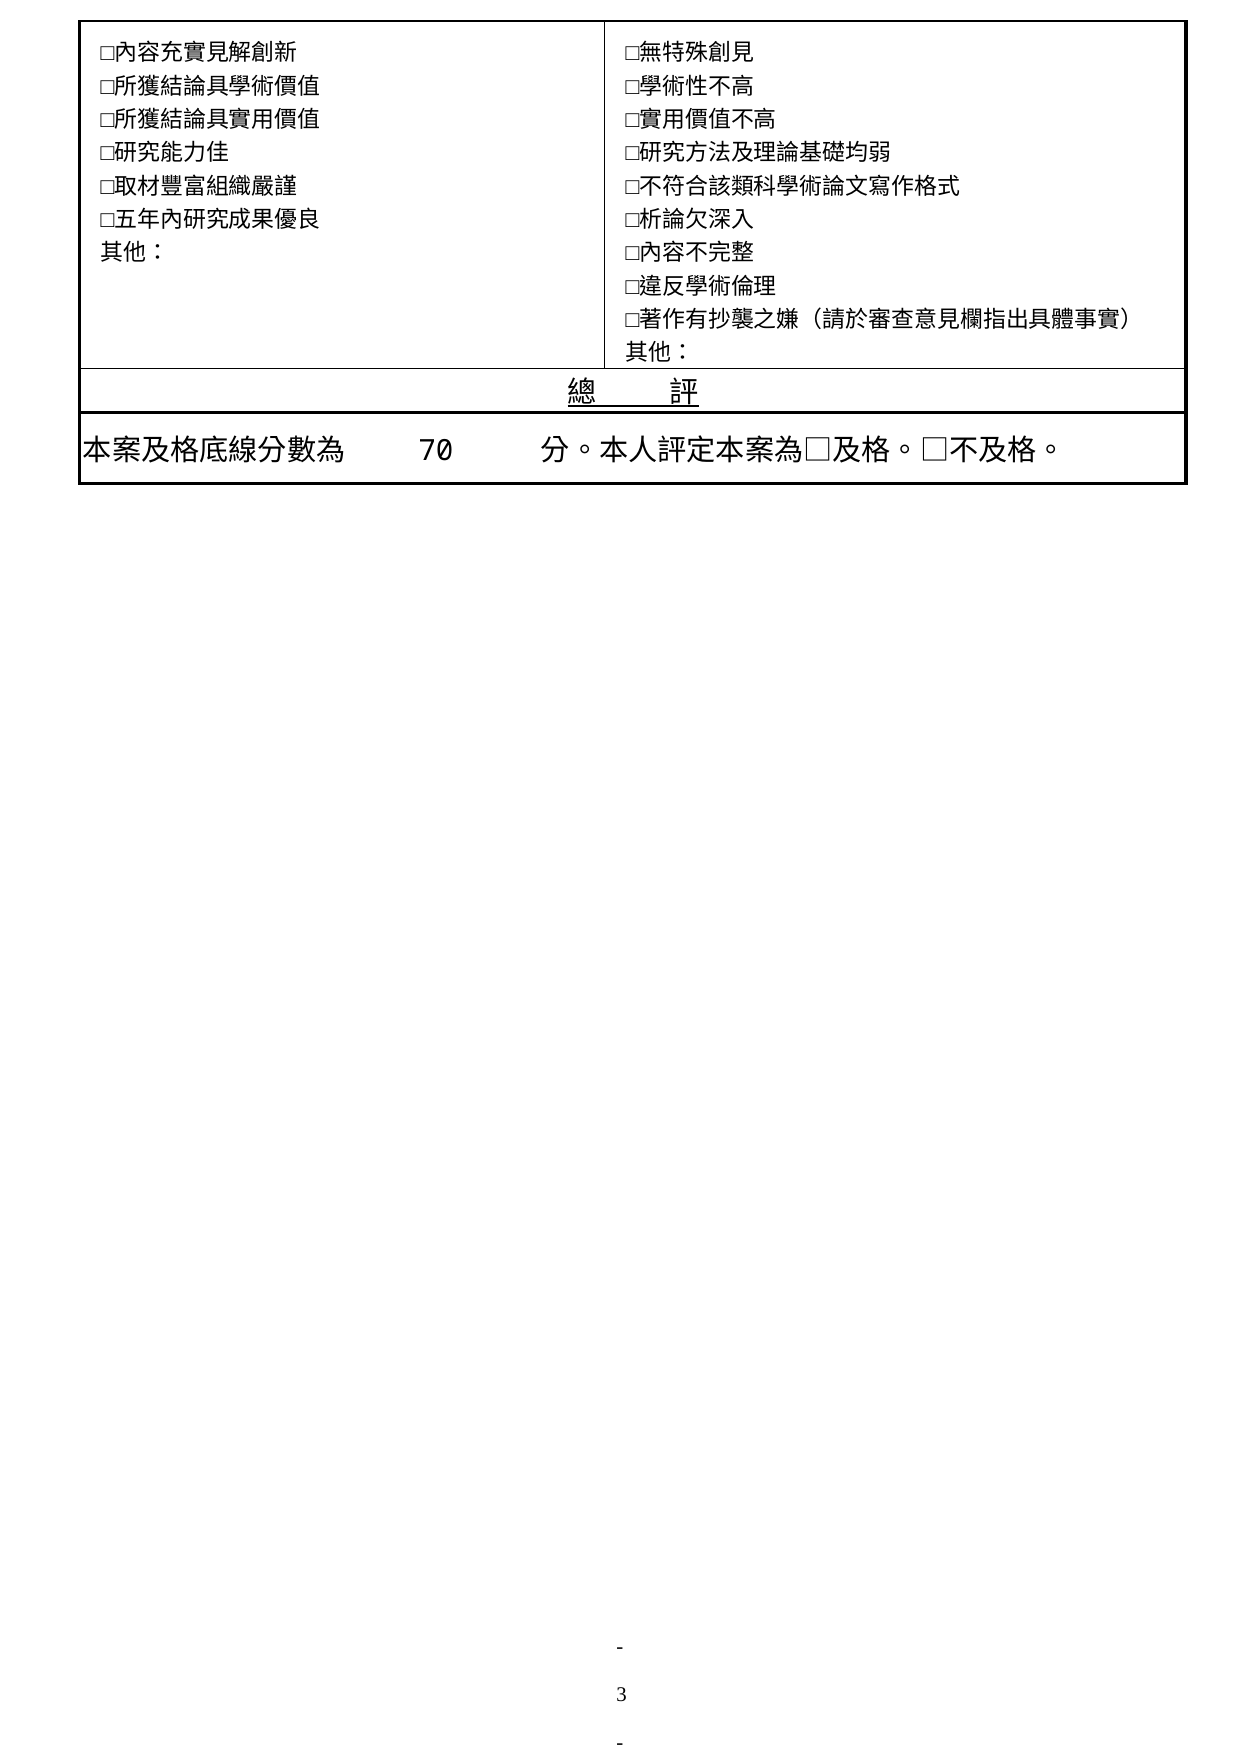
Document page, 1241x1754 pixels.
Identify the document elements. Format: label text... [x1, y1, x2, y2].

table_cell 本案及格底線分數為 70 分。本人評定本案為□及格。□不及格。 [81, 414, 1184, 482]
table_cell □內容充實見解創新 □所獲結論具學術價值 □所獲結論具實用價值 □研究能力佳 □取材豐富組織嚴謹 □五年內研究成果優良 其他： [81, 22, 604, 367]
table_cell 總 評 [81, 369, 1184, 411]
table_cell □無特殊創見 □學術性不高 □實用價值不高 □研究方法及理論基礎均弱 □不符合該類科學術論文寫作格式 □析論欠深入 □內容不完整 □違反學術倫理 □著作有抄襲之嫌（請於審查意見欄指出具體事實） 其他： [605, 22, 1184, 367]
